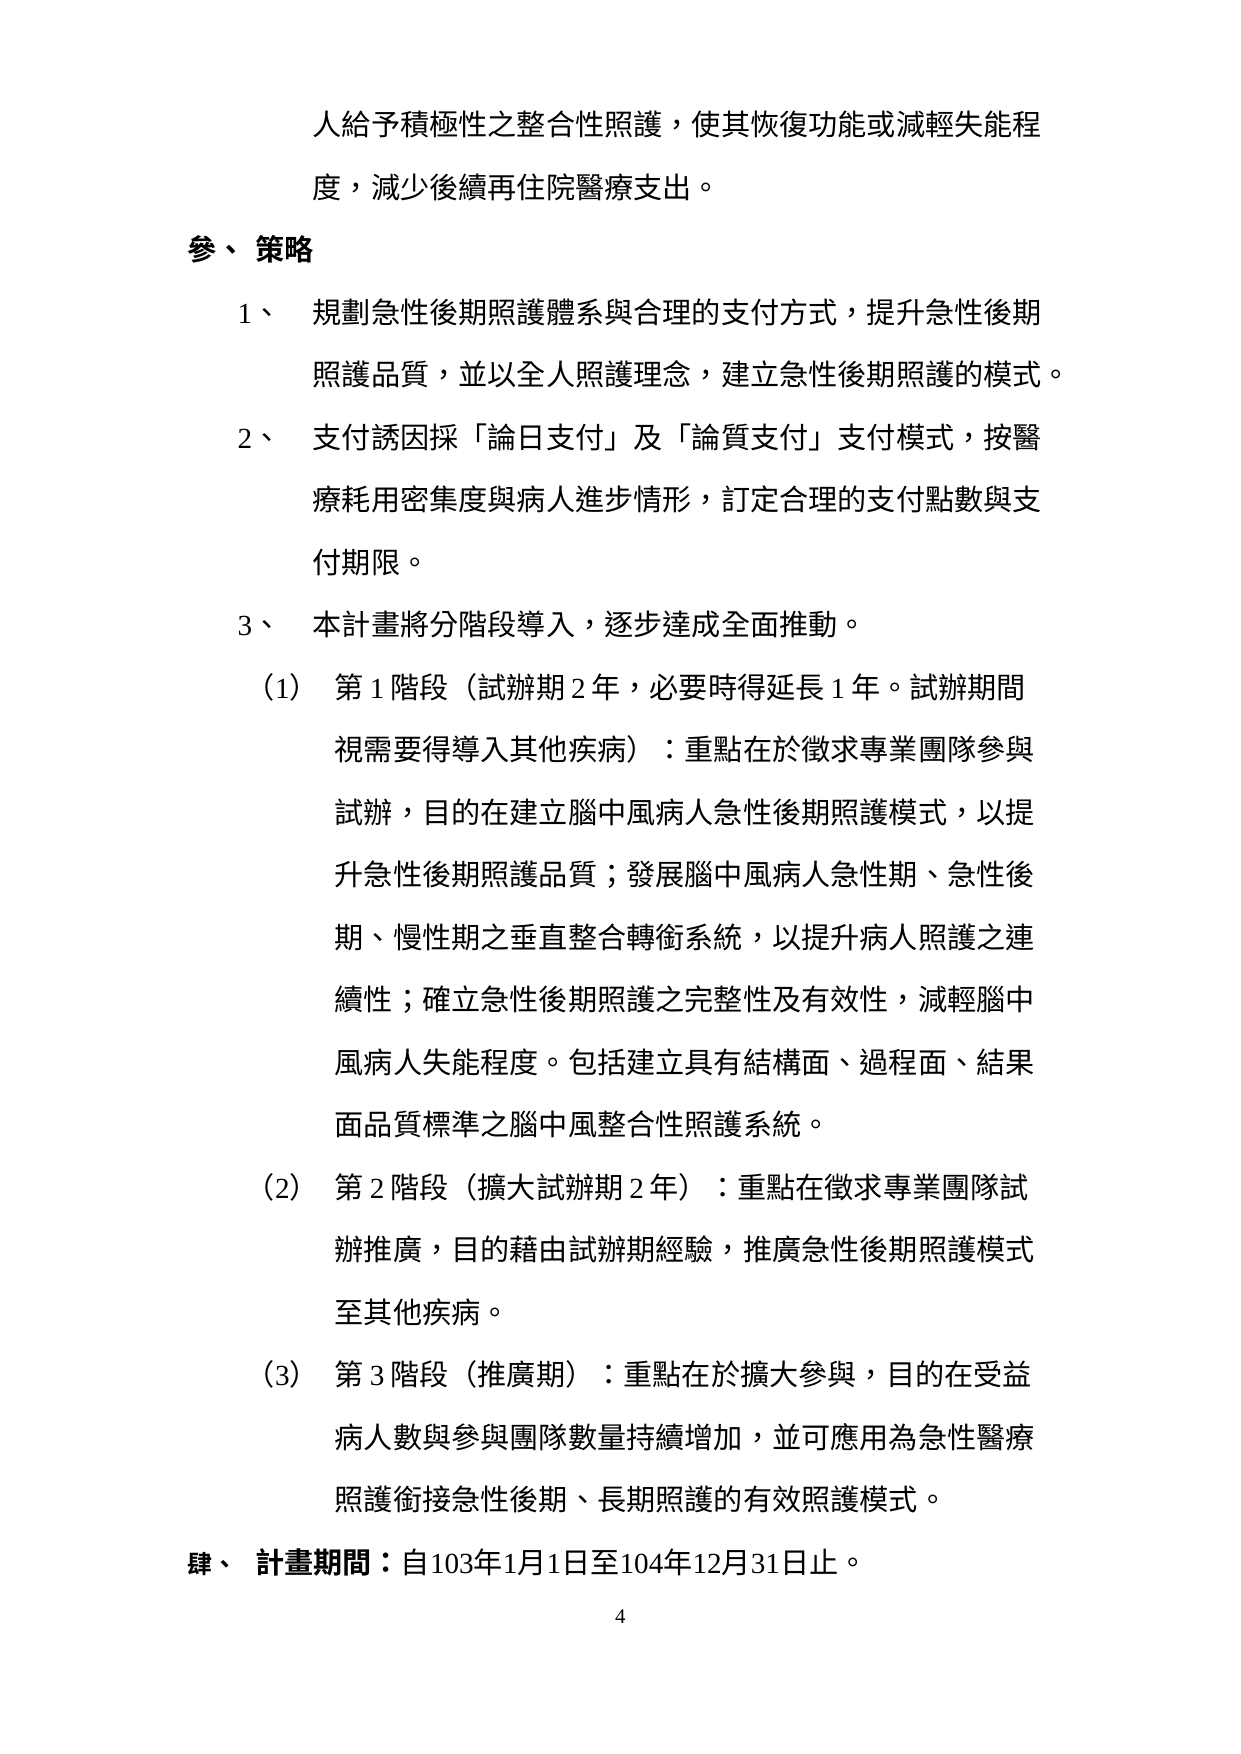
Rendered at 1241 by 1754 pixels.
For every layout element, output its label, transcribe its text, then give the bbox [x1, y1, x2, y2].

list 計畫期間：自103年1月1日至104年12月31日止。 [187, 1519, 1053, 1581]
list 規劃急性後期照護體系與合理的支付方式，提升急性後期照護品質，並以全人照護理念，建立急性後期照護的模式。 [237, 269, 1053, 394]
list 本計畫將分階段導入，逐步達成全面推動。 [237, 581, 1053, 644]
list 第3階段（推廣期）：重點在於擴大參與，目的在受益病人數與參與團隊數量持續增加，並可應用為急性醫療照護銜接急性後期、長期照護的有效照護模式。 [246, 1331, 1053, 1519]
list 人給予積極性之整合性照護，使其恢復功能或減輕失能程度，減少後續再住院醫療支出。 [237, 81, 1053, 206]
list 支付誘因採「論日支付」及「論質支付」支付模式，按醫療耗用密集度與病人進步情形，訂定合理的支付點數與支付期限。 [237, 394, 1053, 581]
list 策略 [187, 206, 1053, 269]
list 第1階段（試辦期2年，必要時得延長1年。試辦期間視需要得導入其他疾病）：重點在於徵求專業團隊參與試辦，目的在建立腦中風病人急性後期照護模式，以提升急性後期照護品質；發展腦中風病人急性期、急性後期、慢性期之垂直整合轉銜系統，以提升病人照護之連續性；確立急性後期照護之完整性及有效性，減輕腦中風病人失能程度。包括建立具有結構面、過程面、結果面品質標準之腦中風整合性照護系統。 [246, 644, 1053, 1144]
list 第2階段（擴大試辦期2年）：重點在徵求專業團隊試辦推廣，目的藉由試辦期經驗，推廣急性後期照護模式至其他疾病。 [246, 1144, 1053, 1331]
